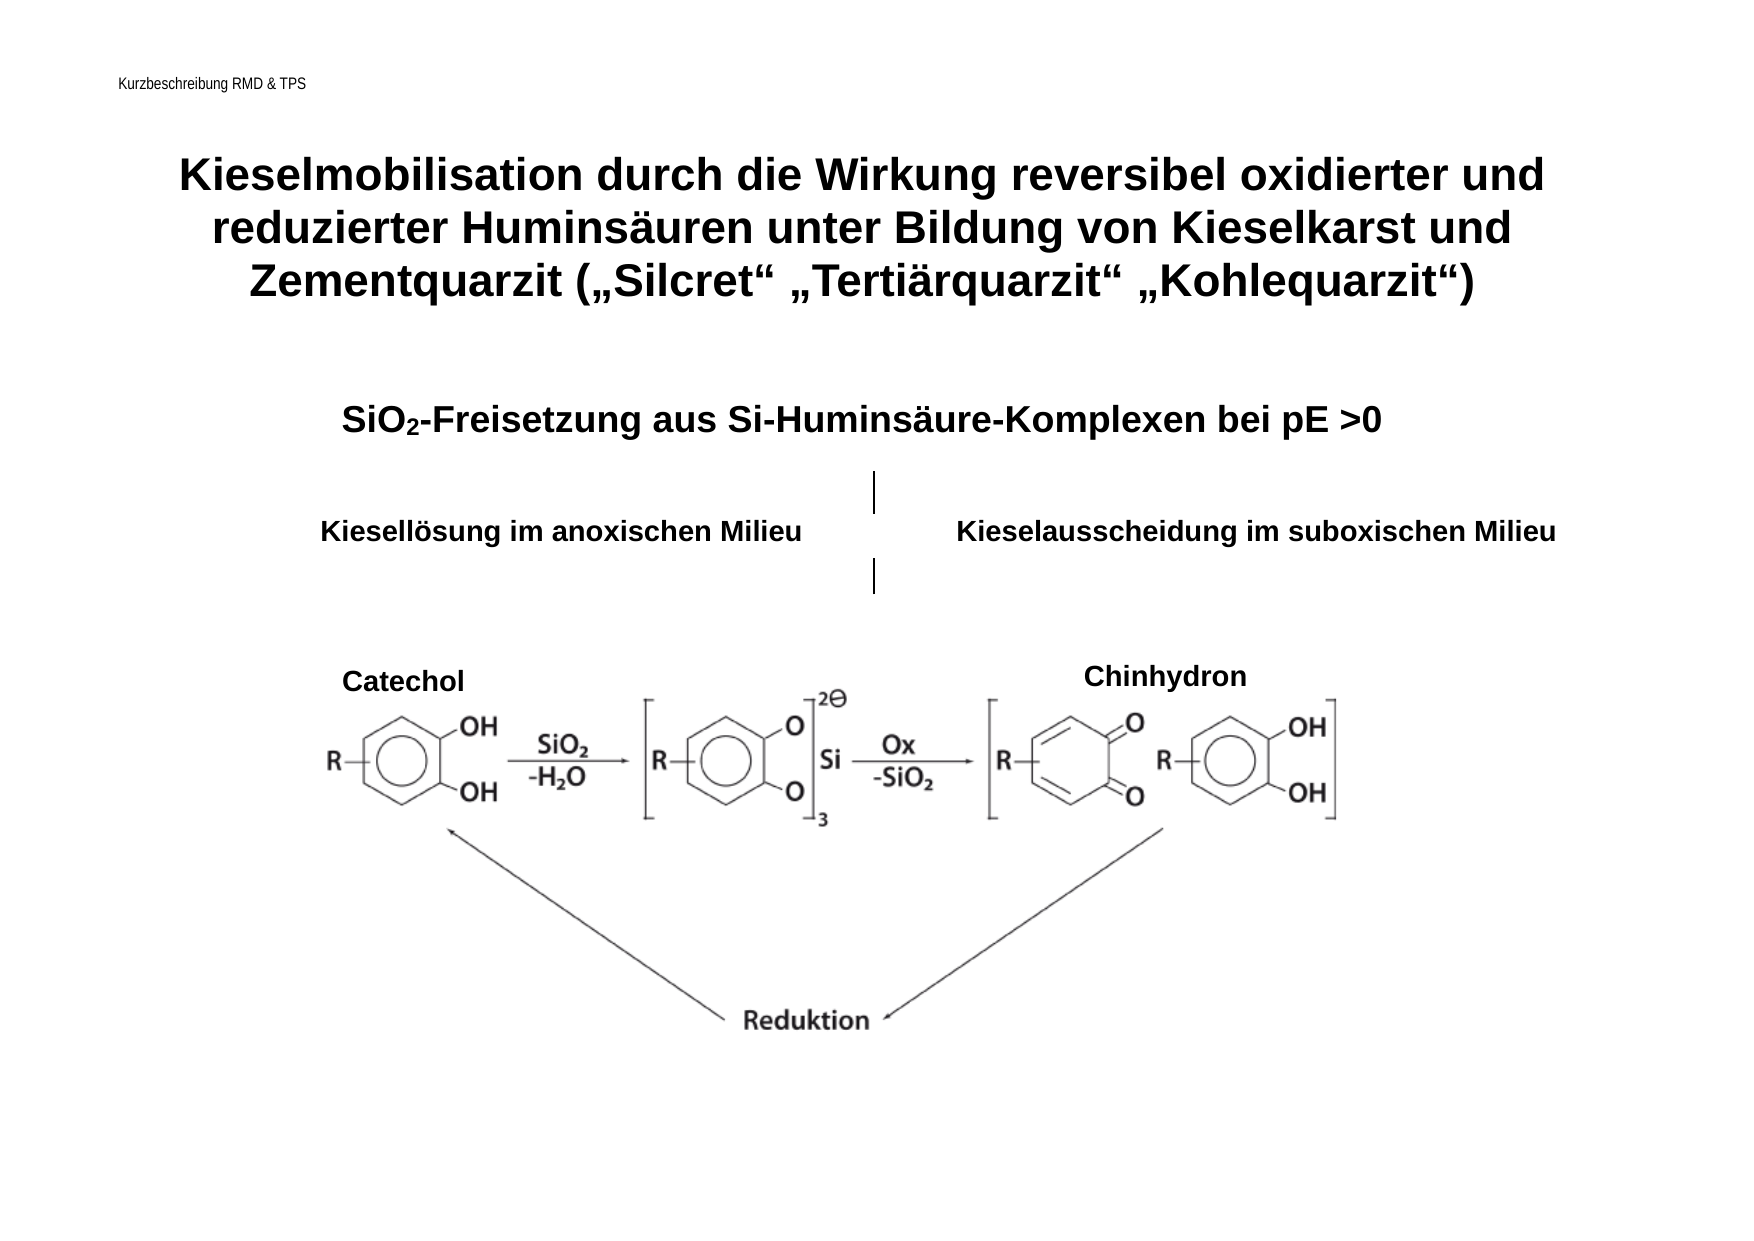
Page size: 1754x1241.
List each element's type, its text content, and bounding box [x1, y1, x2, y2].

text Catechol [295, 664, 512, 698]
text Chinhydron [1057, 659, 1274, 692]
text Kieselmobilisation durch die Wirkung reversibel oxidierter und reduzierter Huminsäuren unter Bildung von Kieselkarst und Zementquarzit („Silcret“ „Tertiärquarzit“ „Kohlequarzit“) [118, 148, 1606, 306]
text SiO2-Freisetzung aus Si-Huminsäure-Komplexen bei pE >0 [118, 397, 1606, 440]
text Kiesellösung im anoxischen Milieu Kieselausscheidung im suboxischen Milieu [279, 514, 1583, 548]
